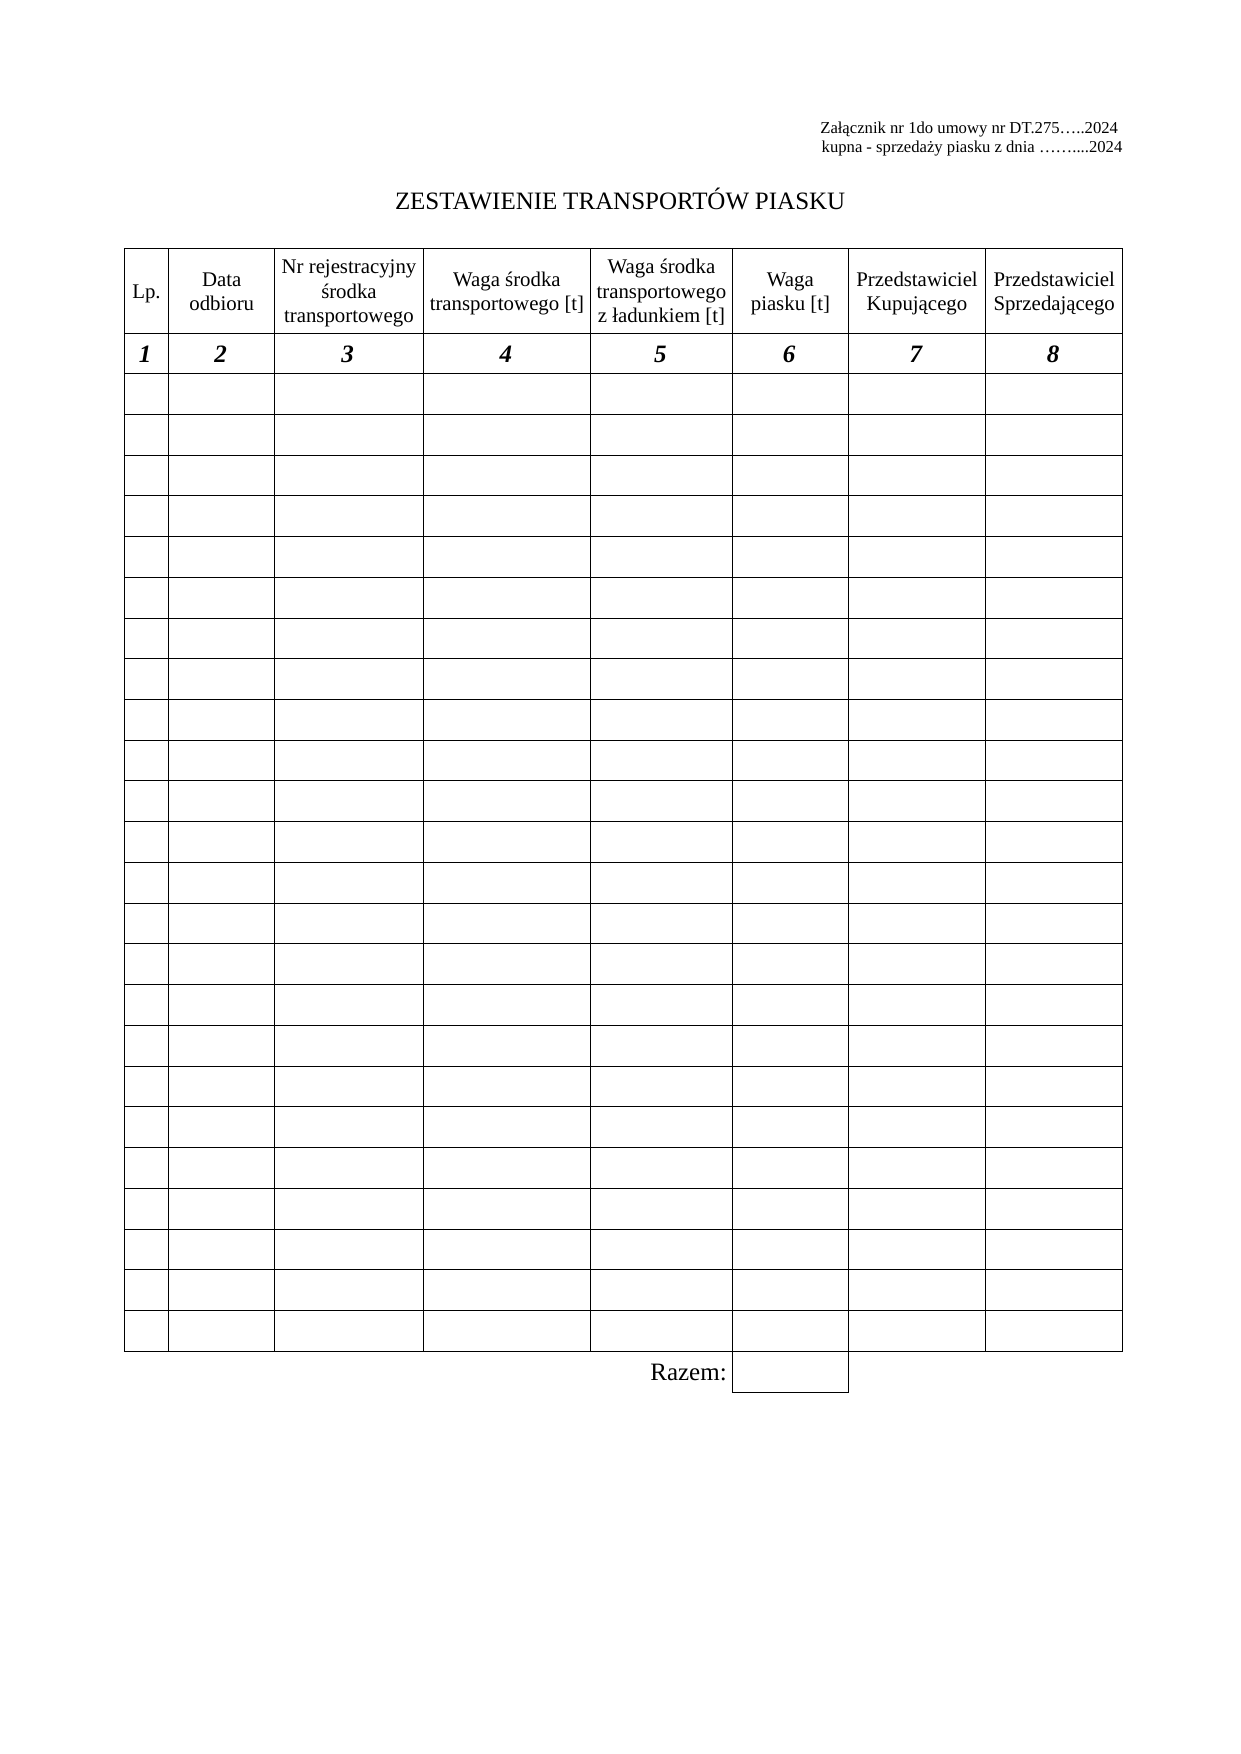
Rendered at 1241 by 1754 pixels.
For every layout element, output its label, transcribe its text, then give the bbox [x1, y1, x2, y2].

table_cell [849, 944, 985, 984]
table_cell [125, 700, 168, 740]
table_cell [591, 456, 732, 495]
table_cell [986, 537, 1122, 577]
table_cell [275, 741, 423, 780]
table_cell [169, 822, 274, 862]
table_cell [424, 496, 590, 536]
table_cell [275, 1026, 423, 1066]
table_cell [849, 1270, 985, 1310]
table_cell [591, 781, 732, 821]
table_cell [169, 659, 274, 699]
table_cell [169, 537, 274, 577]
table_cell [424, 619, 590, 658]
table_cell [275, 496, 423, 536]
table_cell [125, 822, 168, 862]
table_cell [169, 863, 274, 903]
table_cell [275, 456, 423, 495]
table_cell [275, 904, 423, 943]
table_cell [591, 863, 732, 903]
table_cell [849, 1107, 985, 1147]
table_cell [125, 1107, 168, 1147]
table_cell [275, 863, 423, 903]
table_cell [424, 1067, 590, 1106]
table_cell [169, 700, 274, 740]
table_cell [591, 904, 732, 943]
table_cell [124, 1352, 168, 1391]
table_cell [986, 415, 1122, 454]
table_cell [275, 578, 423, 617]
table_cell [986, 619, 1122, 658]
table_cell [125, 904, 168, 943]
table_cell [275, 659, 423, 699]
table_cell [424, 1189, 590, 1228]
table_cell [169, 1026, 274, 1066]
table_cell [424, 1270, 590, 1310]
table_cell [125, 1270, 168, 1310]
table_cell [591, 700, 732, 740]
table_cell [733, 700, 848, 740]
table_cell [986, 741, 1122, 780]
table_cell [275, 985, 423, 1025]
table_cell [591, 537, 732, 577]
table_cell [849, 781, 985, 821]
table_cell [849, 1352, 985, 1391]
table_cell [849, 619, 985, 658]
table_cell [169, 944, 274, 984]
table_cell [986, 822, 1122, 862]
table_header Przedstawiciel Kupującego [849, 249, 985, 332]
table_cell [275, 1311, 423, 1351]
table_cell [733, 1067, 848, 1106]
table_cell [591, 578, 732, 617]
table_cell [591, 496, 732, 536]
table_cell [169, 1189, 274, 1228]
table_cell [733, 578, 848, 617]
table_cell [424, 944, 590, 984]
table_cell [125, 537, 168, 577]
table_cell [986, 1067, 1122, 1106]
table_cell [125, 781, 168, 821]
table_cell [591, 1270, 732, 1310]
table_cell [733, 985, 848, 1025]
table_cell [424, 781, 590, 821]
table_header Nr rejestracyjny środka transportowego [275, 249, 423, 332]
table_cell [169, 904, 274, 943]
table_cell [125, 619, 168, 658]
table_cell [986, 1311, 1122, 1351]
table_cell [125, 1148, 168, 1188]
table_cell [986, 578, 1122, 617]
table_cell [733, 904, 848, 943]
table_cell [125, 456, 168, 495]
table_cell [424, 1107, 590, 1147]
table_cell [849, 1311, 985, 1351]
table_cell [424, 1148, 590, 1188]
table_cell [733, 537, 848, 577]
table_cell [986, 1230, 1122, 1269]
text ZESTAWIENIE TRANSPORTÓW PIASKU [118, 186, 1122, 215]
table_cell [591, 1067, 732, 1106]
table_cell [986, 904, 1122, 943]
table_cell [424, 741, 590, 780]
table_cell [424, 659, 590, 699]
table_cell [986, 659, 1122, 699]
table_cell [849, 700, 985, 740]
table_cell [125, 1026, 168, 1066]
table_cell [424, 904, 590, 943]
table_cell [733, 1148, 848, 1188]
table_cell [424, 863, 590, 903]
table_cell [849, 659, 985, 699]
table_cell [849, 1067, 985, 1106]
table_cell [275, 1230, 423, 1269]
table_cell [125, 1311, 168, 1351]
table_cell [424, 700, 590, 740]
table_cell [169, 415, 274, 454]
table_cell [169, 985, 274, 1025]
table_cell [733, 1230, 848, 1269]
table_cell [849, 537, 985, 577]
table_cell [125, 496, 168, 536]
table_header Waga piasku [t] [733, 249, 848, 332]
table_cell [275, 822, 423, 862]
table_cell [849, 985, 985, 1025]
table_cell [169, 1107, 274, 1147]
table_cell [849, 415, 985, 454]
table_cell [591, 659, 732, 699]
table_cell [423, 1352, 590, 1391]
table_cell [733, 659, 848, 699]
table_cell [125, 415, 168, 454]
table_cell [424, 985, 590, 1025]
table_cell [169, 578, 274, 617]
table_cell [275, 944, 423, 984]
table_cell [986, 781, 1122, 821]
table_header Waga środka transportowego [t] [424, 249, 590, 332]
table_cell [591, 741, 732, 780]
table_cell [733, 822, 848, 862]
table_cell [424, 822, 590, 862]
table_cell [849, 374, 985, 414]
table_cell [125, 659, 168, 699]
table_cell [275, 537, 423, 577]
table_cell [424, 1026, 590, 1066]
table_cell [591, 1311, 732, 1351]
table_cell [733, 1352, 848, 1391]
table_cell [125, 944, 168, 984]
table_cell [125, 578, 168, 617]
table_cell [424, 456, 590, 495]
table_cell [733, 781, 848, 821]
table_cell 5 [591, 334, 732, 373]
table_cell [849, 741, 985, 780]
table_cell [275, 1270, 423, 1310]
table_cell [733, 374, 848, 414]
table_cell [733, 415, 848, 454]
table_cell [169, 1148, 274, 1188]
table_cell [591, 374, 732, 414]
table_cell [275, 1107, 423, 1147]
table_cell [733, 456, 848, 495]
table_cell [591, 1026, 732, 1066]
table_cell [986, 1270, 1122, 1310]
table_cell [169, 619, 274, 658]
table_cell [275, 374, 423, 414]
table_cell [591, 1107, 732, 1147]
table_cell [169, 1352, 274, 1391]
table_cell [849, 496, 985, 536]
table_cell [986, 1148, 1122, 1188]
table_cell [849, 1026, 985, 1066]
table_cell [169, 1270, 274, 1310]
table_cell [169, 1067, 274, 1106]
table_cell [424, 415, 590, 454]
table_cell [169, 496, 274, 536]
table_cell [986, 1189, 1122, 1228]
table_cell [169, 741, 274, 780]
table_cell [986, 700, 1122, 740]
table_cell [169, 456, 274, 495]
table_cell [849, 456, 985, 495]
table_cell 3 [275, 334, 423, 373]
table_cell [591, 1189, 732, 1228]
table_cell [424, 537, 590, 577]
table_cell [125, 741, 168, 780]
table_cell 1 [125, 334, 168, 373]
table_cell [986, 1026, 1122, 1066]
table_cell [986, 1107, 1122, 1147]
table_cell [275, 415, 423, 454]
table_cell 2 [169, 334, 274, 373]
table_cell [591, 1148, 732, 1188]
table_cell [125, 985, 168, 1025]
table_cell [591, 1230, 732, 1269]
table_cell [169, 781, 274, 821]
table_cell [849, 1148, 985, 1188]
table_cell [733, 1107, 848, 1147]
table_cell [591, 985, 732, 1025]
table_cell [986, 863, 1122, 903]
table_cell 6 [733, 334, 848, 373]
table_cell [424, 578, 590, 617]
table_cell [591, 415, 732, 454]
table_cell [733, 496, 848, 536]
table_cell [733, 1311, 848, 1351]
table_cell [849, 578, 985, 617]
table_cell [849, 1189, 985, 1228]
table_cell [986, 985, 1122, 1025]
table_cell [275, 1352, 423, 1391]
table_cell [733, 619, 848, 658]
table_cell [733, 1189, 848, 1228]
table_cell [985, 1352, 1122, 1391]
table_cell [275, 700, 423, 740]
table_header Przedstawiciel Sprzedającego [986, 249, 1122, 332]
table_cell [424, 374, 590, 414]
table_cell [849, 1230, 985, 1269]
table_cell [169, 374, 274, 414]
table_cell [733, 944, 848, 984]
table_cell [986, 456, 1122, 495]
table_cell [986, 944, 1122, 984]
table_cell [849, 863, 985, 903]
table_cell [275, 619, 423, 658]
table_cell [125, 1189, 168, 1228]
table_cell [424, 1230, 590, 1269]
table_header Waga środka transportowego z ładunkiem [t] [591, 249, 732, 332]
table_header Lp. [125, 249, 168, 332]
table_cell [733, 863, 848, 903]
table_cell [733, 1026, 848, 1066]
table_cell Razem: [590, 1352, 732, 1391]
table_cell [169, 1230, 274, 1269]
table_header Data odbioru [169, 249, 274, 332]
table_cell [591, 944, 732, 984]
table_cell [986, 496, 1122, 536]
table_cell [125, 863, 168, 903]
table_cell [275, 1148, 423, 1188]
table_cell [125, 1067, 168, 1106]
table_cell [591, 822, 732, 862]
table_cell [733, 1270, 848, 1310]
table_cell [986, 374, 1122, 414]
table_cell [275, 781, 423, 821]
table_cell [591, 619, 732, 658]
table_cell [849, 822, 985, 862]
table_cell [125, 1230, 168, 1269]
table_cell 4 [424, 334, 590, 373]
table_cell [733, 741, 848, 780]
table_cell [849, 904, 985, 943]
table_cell [275, 1189, 423, 1228]
table_cell [275, 1067, 423, 1106]
table_cell 8 [986, 334, 1122, 373]
table_cell [169, 1311, 274, 1351]
table_cell [424, 1311, 590, 1351]
table_cell [125, 374, 168, 414]
table_cell 7 [849, 334, 985, 373]
